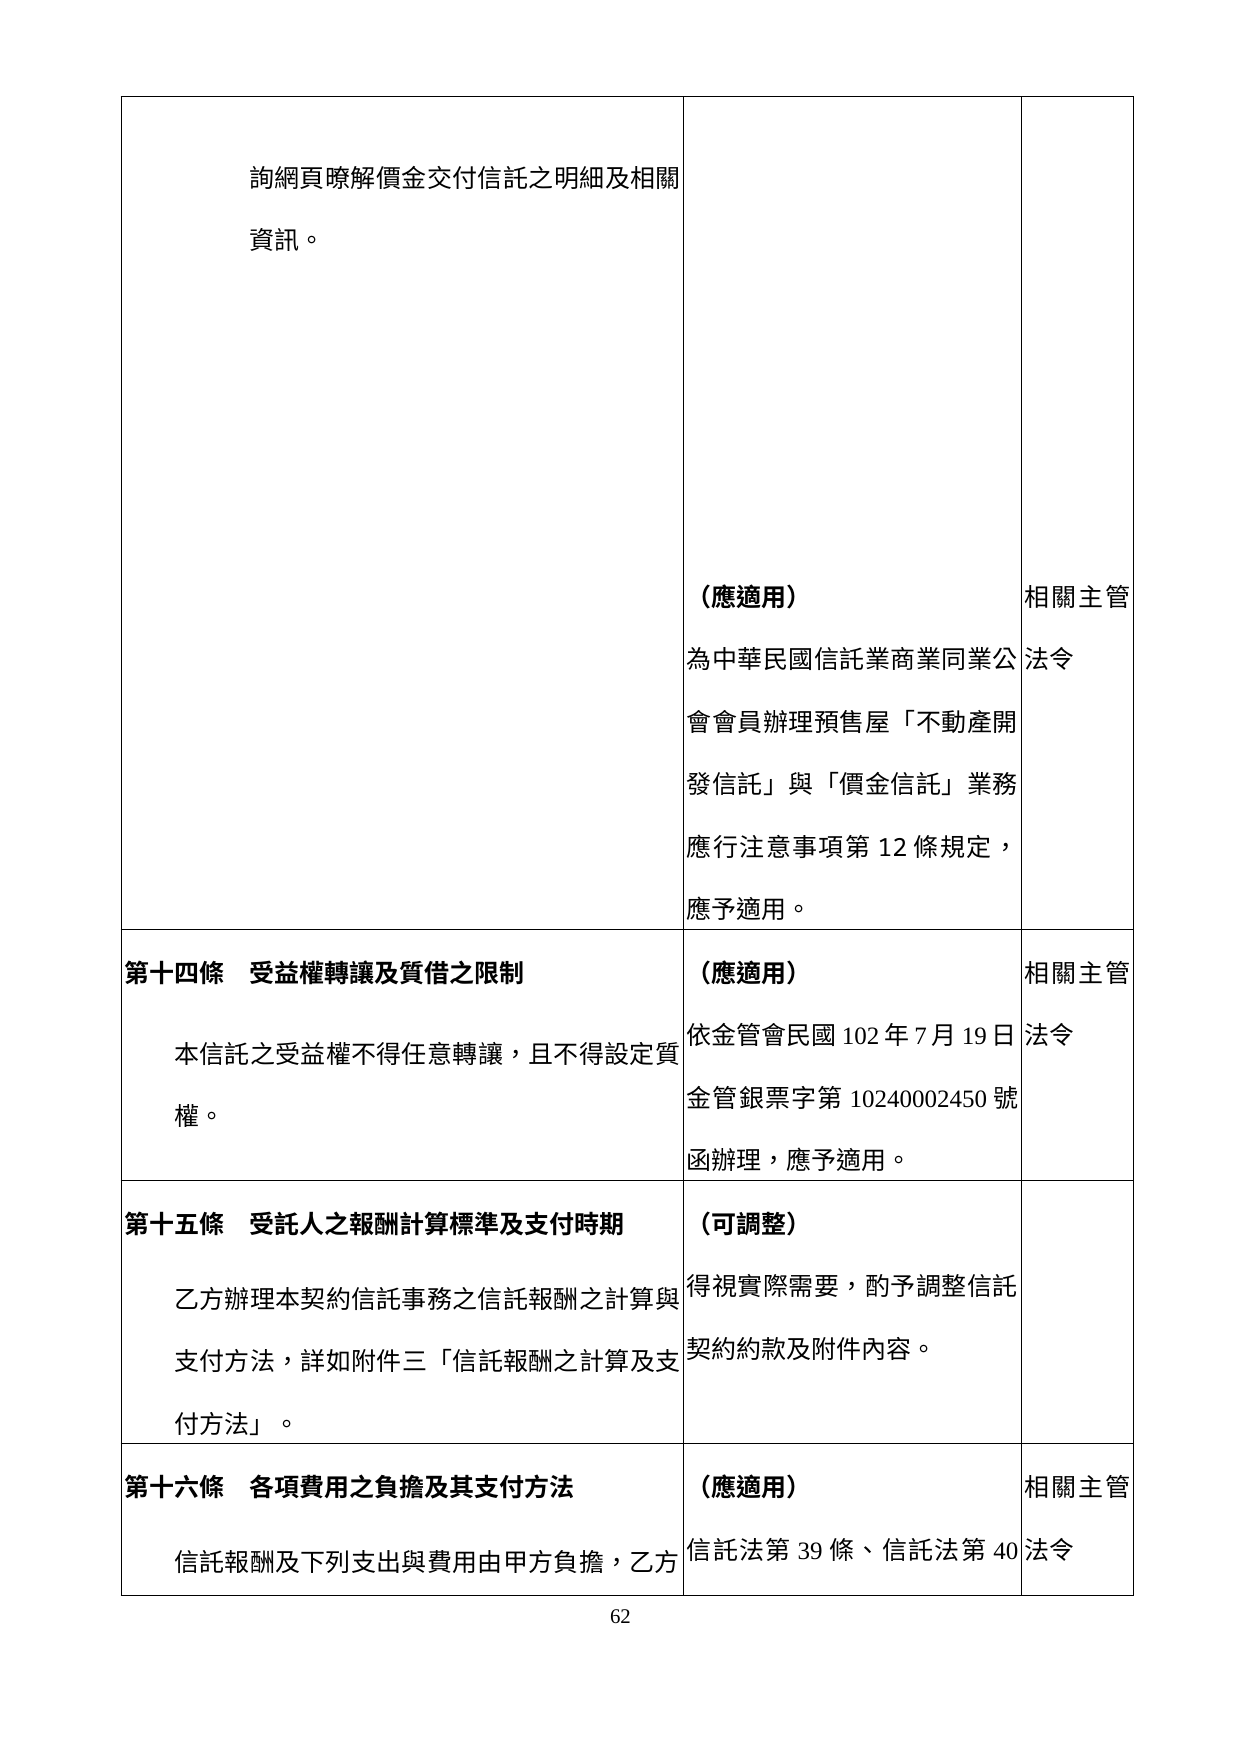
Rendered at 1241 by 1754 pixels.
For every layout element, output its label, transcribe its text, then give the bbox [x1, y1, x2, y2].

table_cell （應適用） 為中華民國信託業商業同業公會會員辦理預售屋「不動產開發信託」與「價金信託」業務應行注意事項第12條規定，應予適用。 [684, 97, 1021, 928]
table_cell 第十五條 受託人之報酬計算標準及支付時期 乙方辦理本契約信託事務之信託報酬之計算與支付方法，詳如附件三「信託報酬之計算及支付方法」。 [122, 1181, 683, 1443]
table_cell （應適用） 信託法第39條、信託法第40 [684, 1444, 1021, 1595]
table_cell 詢網頁暸解價金交付信託之明細及相關資訊。 [122, 97, 683, 928]
table_cell 相關主管法令 [1022, 930, 1133, 1179]
table_cell 第十六條 各項費用之負擔及其支付方法 信託報酬及下列支出與費用由甲方負擔，乙方 [122, 1444, 683, 1595]
table_cell 相關主管法令 [1022, 1444, 1133, 1595]
table_cell （可調整） 得視實際需要，酌予調整信託契約約款及附件內容。 [684, 1181, 1021, 1443]
table_cell [1022, 1181, 1133, 1443]
table_cell （應適用） 依金管會民國102年7月19日 金管銀票字第10240002450號函辦理，應予適用。 [684, 930, 1021, 1179]
table_cell 相關主管法令 [1022, 97, 1133, 928]
table_cell 第十四條 受益權轉讓及質借之限制 本信託之受益權不得任意轉讓，且不得設定質權。 [122, 930, 683, 1179]
